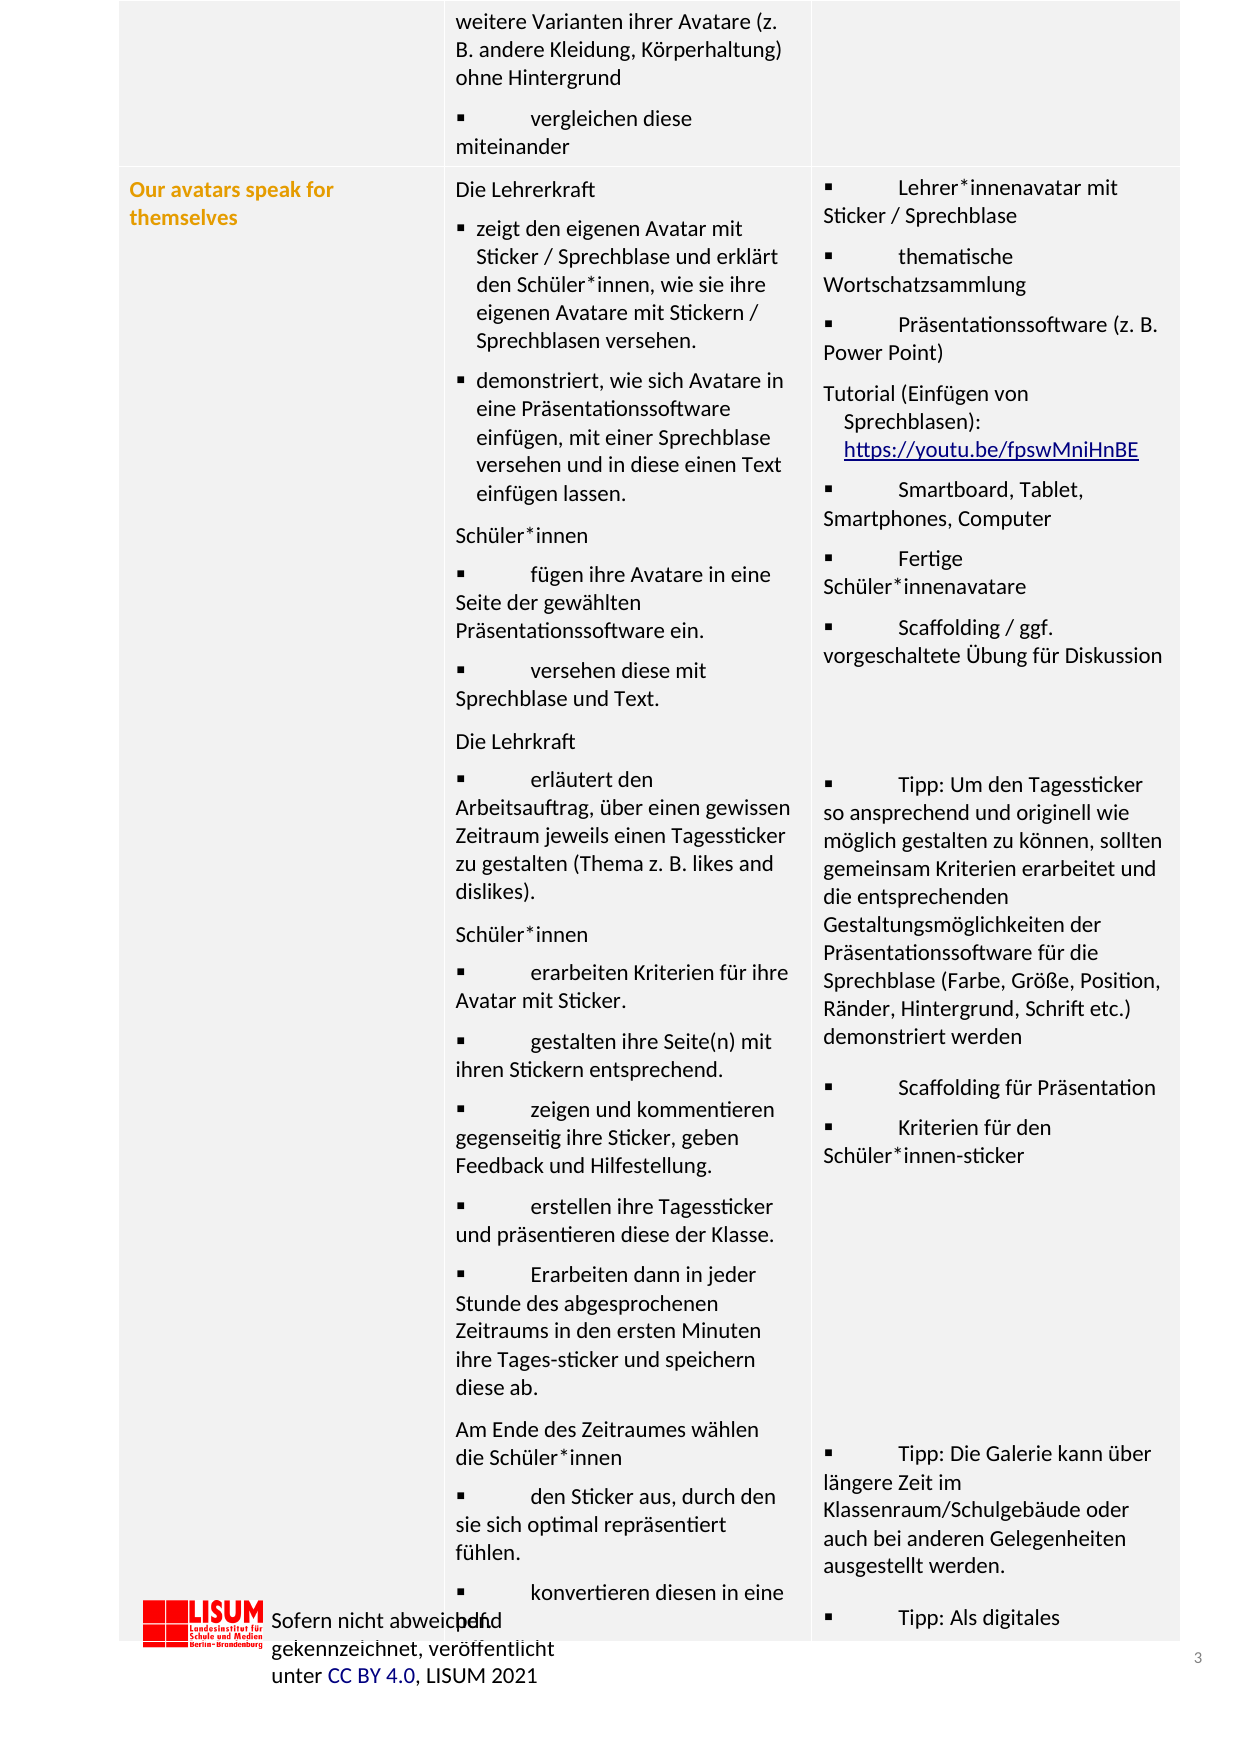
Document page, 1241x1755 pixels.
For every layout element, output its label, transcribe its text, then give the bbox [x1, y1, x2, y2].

table_cell Our avatars speak for themselves [119, 167, 444, 1641]
table_cell [812, 1, 1180, 166]
table_cell Die Lehrerkraft zeigt den eigenen Avatar mit Sticker / Sprechblase und erklärt den Schüler*innen, wie sie ihre eigenen Avatare mit Stickern / Sprechblasen versehen. demonstriert, wie sich Avatare in eine Präsentationssoftware einfügen, mit einer Sprechblase versehen und in diese einen Text einfügen lassen. Schüler*innen fügen ihre Avatare in eine Seite der gewählten Präsentationssoftware ein. versehen diese mit Sprechblase und Text. Die Lehrkraft erläutert den Arbeitsauftrag, über einen gewissen Zeitraum jeweils einen Tagessticker zu gestalten (Thema z. B. likes and dislikes). Schüler*innen erarbeiten Kriterien für ihre Avatar mit Sticker. gestalten ihre Seite(n) mit ihren Stickern entsprechend. zeigen und kommentieren gegenseitig ihre Sticker, geben Feedback und Hilfestellung. erstellen ihre Tagessticker und präsentieren diese der Klasse. Erarbeiten dann in jeder Stunde des abgesprochenen Zeitraums in den ersten Minuten ihre Tages-sticker und speichern diese ab. Am Ende des Zeitraumes wählen die Schüler*innen den Sticker aus, durch den sie sich optimal repräsentiert fühlen. konvertieren diesen in eine pdf. drucken ihn aus. präsentieren ihn in einem Gallery Walk und begründen die Auswahl. geben Feedback, z. B. durch three stars and a wish. [445, 167, 811, 1641]
table_cell Lehrer*innenavatar mit Sticker / Sprechblase thematische Wortschatzsammlung Präsentationssoftware (z. B. Power Point) Tutorial (Einfügen von Sprechblasen): https://youtu.be/fpswMniHnBE Smartboard, Tablet, Smartphones, Computer Fertige Schüler*innenavatare Scaffolding / ggf. vorgeschaltete Übung für Diskussion Tipp: Um den Tagessticker so ansprechend und originell wie möglich gestalten zu können, sollten gemeinsam Kriterien erarbeitet und die entsprechenden Gestaltungsmöglichkeiten der Präsentationssoftware für die Sprechblase (Farbe, Größe, Position, Ränder, Hintergrund, Schrift etc.) demonstriert werden Scaffolding für Präsentation Kriterien für den Schüler*innen­­-sticker Tipp: Die Galerie kann über längere Zeit im Klassenraum/Schulgebäude oder auch bei anderen Gelegenheiten ausgestellt werden. Tipp: Als digitales [812, 167, 1180, 1641]
table_cell Better no background [119, 1, 444, 166]
table_cell Die Lehrerkraft zeigt am eigenen Avatar, wie dessen Foto-Hintergrund mithilfe der Anwendung remove.bg entfernt werden kann, um ihn für den nächsten Schritt vorzubereiten. Schüler*innen entfernen den Hintergrund ihrer Avatare und speichern sie. gestalten und speichern ggf. weitere Varianten ihrer Avatare (z. B. andere Kleidung, Körperhaltung) ohne Hintergrund vergleichen diese miteinander [445, 1, 811, 166]
